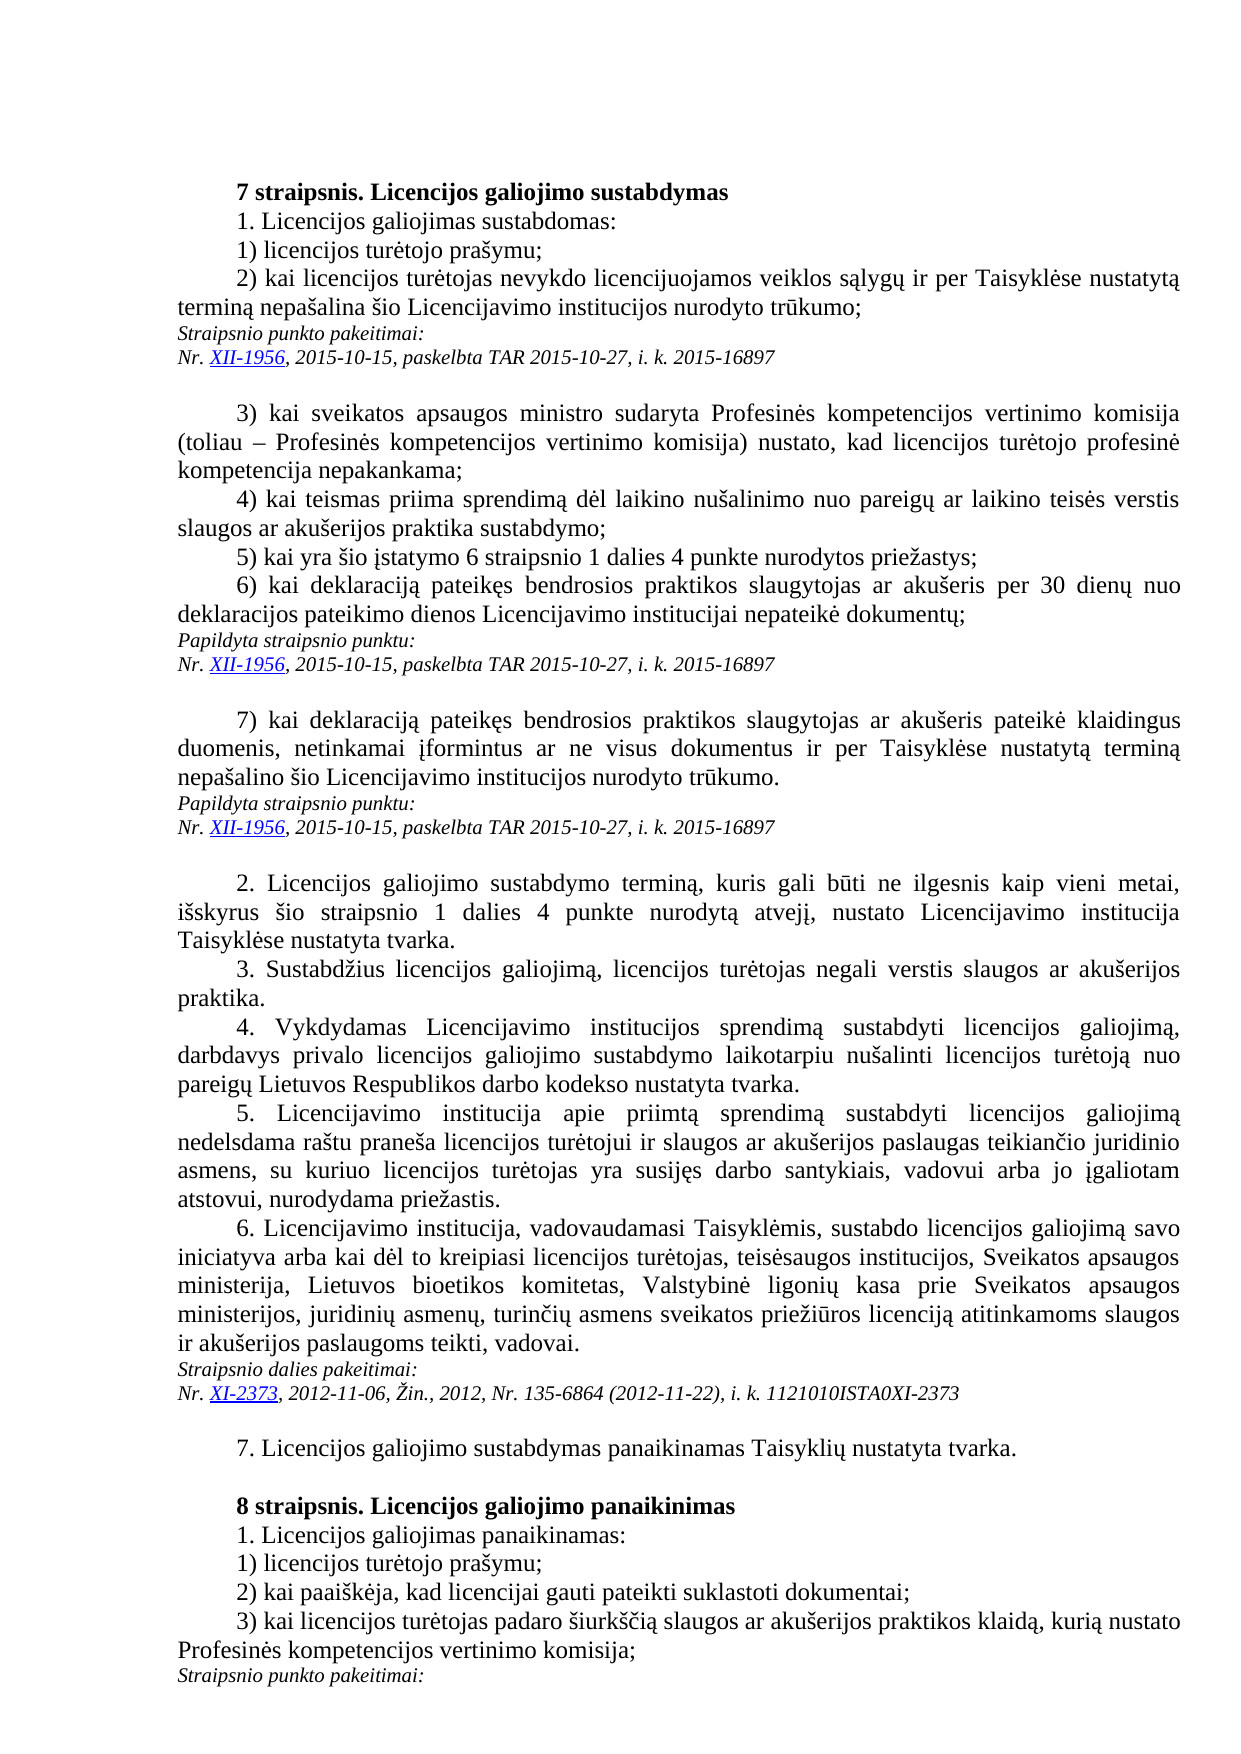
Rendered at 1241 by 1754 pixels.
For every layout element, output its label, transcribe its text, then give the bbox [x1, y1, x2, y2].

text 2) kai licencijos turėtojas nevykdo licencijuojamos veiklos sąlygų ir per Taisyklėse nustatytą terminą nepašalina šio Licencijavimo institucijos nurodyto trūkumo; [177, 263, 1181, 321]
text Nr. XII-1956, 2015-10-15, paskelbta TAR 2015-10-27, i. k. 2015-16897 [177, 652, 1181, 676]
text 1. Licencijos galiojimas panaikinamas: [177, 1520, 1181, 1548]
text Straipsnio punkto pakeitimai: [177, 1663, 1181, 1687]
text 6. Licencijavimo institucija, vadovaudamasi Taisyklėmis, sustabdo licencijos galiojimą savo iniciatyva arba kai dėl to kreipiasi licencijos turėtojas, teisėsaugos institucijos, Sveikatos apsaugos ministerija, Lietuvos bioetikos komitetas, Valstybinė ligonių kasa prie Sveikatos apsaugos ministerijos, juridinių asmenų, turinčių asmens sveikatos priežiūros licenciją atitinkamoms slaugos ir akušerijos paslaugoms teikti, vadovai. [177, 1213, 1181, 1357]
text Nr. XII-1956, 2015-10-15, paskelbta TAR 2015-10-27, i. k. 2015-16897 [177, 815, 1181, 839]
text 1) licencijos turėtojo prašymu; [177, 235, 1181, 263]
text 8 straipsnis. Licencijos galiojimo panaikinimas [177, 1491, 1181, 1520]
text 7) kai deklaraciją pateikęs bendrosios praktikos slaugytojas ar akušeris pateikė klaidingus duomenis, netinkamai įformintus ar ne visus dokumentus ir per Taisyklėse nustatytą terminą nepašalino šio Licencijavimo institucijos nurodyto trūkumo. [177, 705, 1181, 791]
text 1) licencijos turėtojo prašymu; [177, 1548, 1181, 1577]
text Nr. XI-2373, 2012-11-06, Žin., 2012, Nr. 135-6864 (2012-11-22), i. k. 1121010ISTA0XI-2373 [177, 1381, 1181, 1405]
text 1. Licencijos galiojimas sustabdomas: [177, 206, 1181, 235]
text 2. Licencijos galiojimo sustabdymo terminą, kuris gali būti ne ilgesnis kaip vieni metai, išskyrus šio straipsnio 1 dalies 4 punkte nurodytą atvejį, nustato Licencijavimo institucija Taisyklėse nustatyta tvarka. [177, 868, 1181, 954]
text Papildyta straipsnio punktu: [177, 628, 1181, 652]
text Straipsnio punkto pakeitimai: [177, 321, 1181, 345]
text 3. Sustabdžius licencijos galiojimą, licencijos turėtojas negali verstis slaugos ar akušerijos praktika. [177, 954, 1181, 1012]
text 7 straipsnis. Licencijos galiojimo sustabdymas [177, 177, 1181, 206]
text Nr. XII-1956, 2015-10-15, paskelbta TAR 2015-10-27, i. k. 2015-16897 [177, 345, 1181, 369]
text 5) kai yra šio įstatymo 6 straipsnio 1 dalies 4 punkte nurodytos priežastys; [177, 542, 1181, 570]
text 2) kai paaiškėja, kad licencijai gauti pateikti suklastoti dokumentai; [177, 1577, 1181, 1606]
text 7. Licencijos galiojimo sustabdymas panaikinamas Taisyklių nustatyta tvarka. [177, 1433, 1181, 1462]
text 4. Vykdydamas Licencijavimo institucijos sprendimą sustabdyti licencijos galiojimą, darbdavys privalo licencijos galiojimo sustabdymo laikotarpiu nušalinti licencijos turėtoją nuo pareigų Lietuvos Respublikos darbo kodekso nustatyta tvarka. [177, 1012, 1181, 1098]
text 6) kai deklaraciją pateikęs bendrosios praktikos slaugytojas ar akušeris per 30 dienų nuo deklaracijos pateikimo dienos Licencijavimo institucijai nepateikė dokumentų; [177, 570, 1181, 628]
text 3) kai licencijos turėtojas padaro šiurkščią slaugos ar akušerijos praktikos klaidą, kurią nustato Profesinės kompetencijos vertinimo komisija; [177, 1606, 1181, 1663]
text 4) kai teismas priima sprendimą dėl laikino nušalinimo nuo pareigų ar laikino teisės verstis slaugos ar akušerijos praktika sustabdymo; [177, 484, 1181, 542]
text Straipsnio dalies pakeitimai: [177, 1357, 1181, 1381]
text 5. Licencijavimo institucija apie priimtą sprendimą sustabdyti licencijos galiojimą nedelsdama raštu praneša licencijos turėtojui ir slaugos ar akušerijos paslaugas teikiančio juridinio asmens, su kuriuo licencijos turėtojas yra susijęs darbo santykiais, vadovui arba jo įgaliotam atstovui, nurodydama priežastis. [177, 1098, 1181, 1213]
text Papildyta straipsnio punktu: [177, 791, 1181, 815]
text 3) kai sveikatos apsaugos ministro sudaryta Profesinės kompetencijos vertinimo komisija (toliau – Profesinės kompetencijos vertinimo komisija) nustato, kad licencijos turėtojo profesinė kompetencija nepakankama; [177, 398, 1181, 484]
